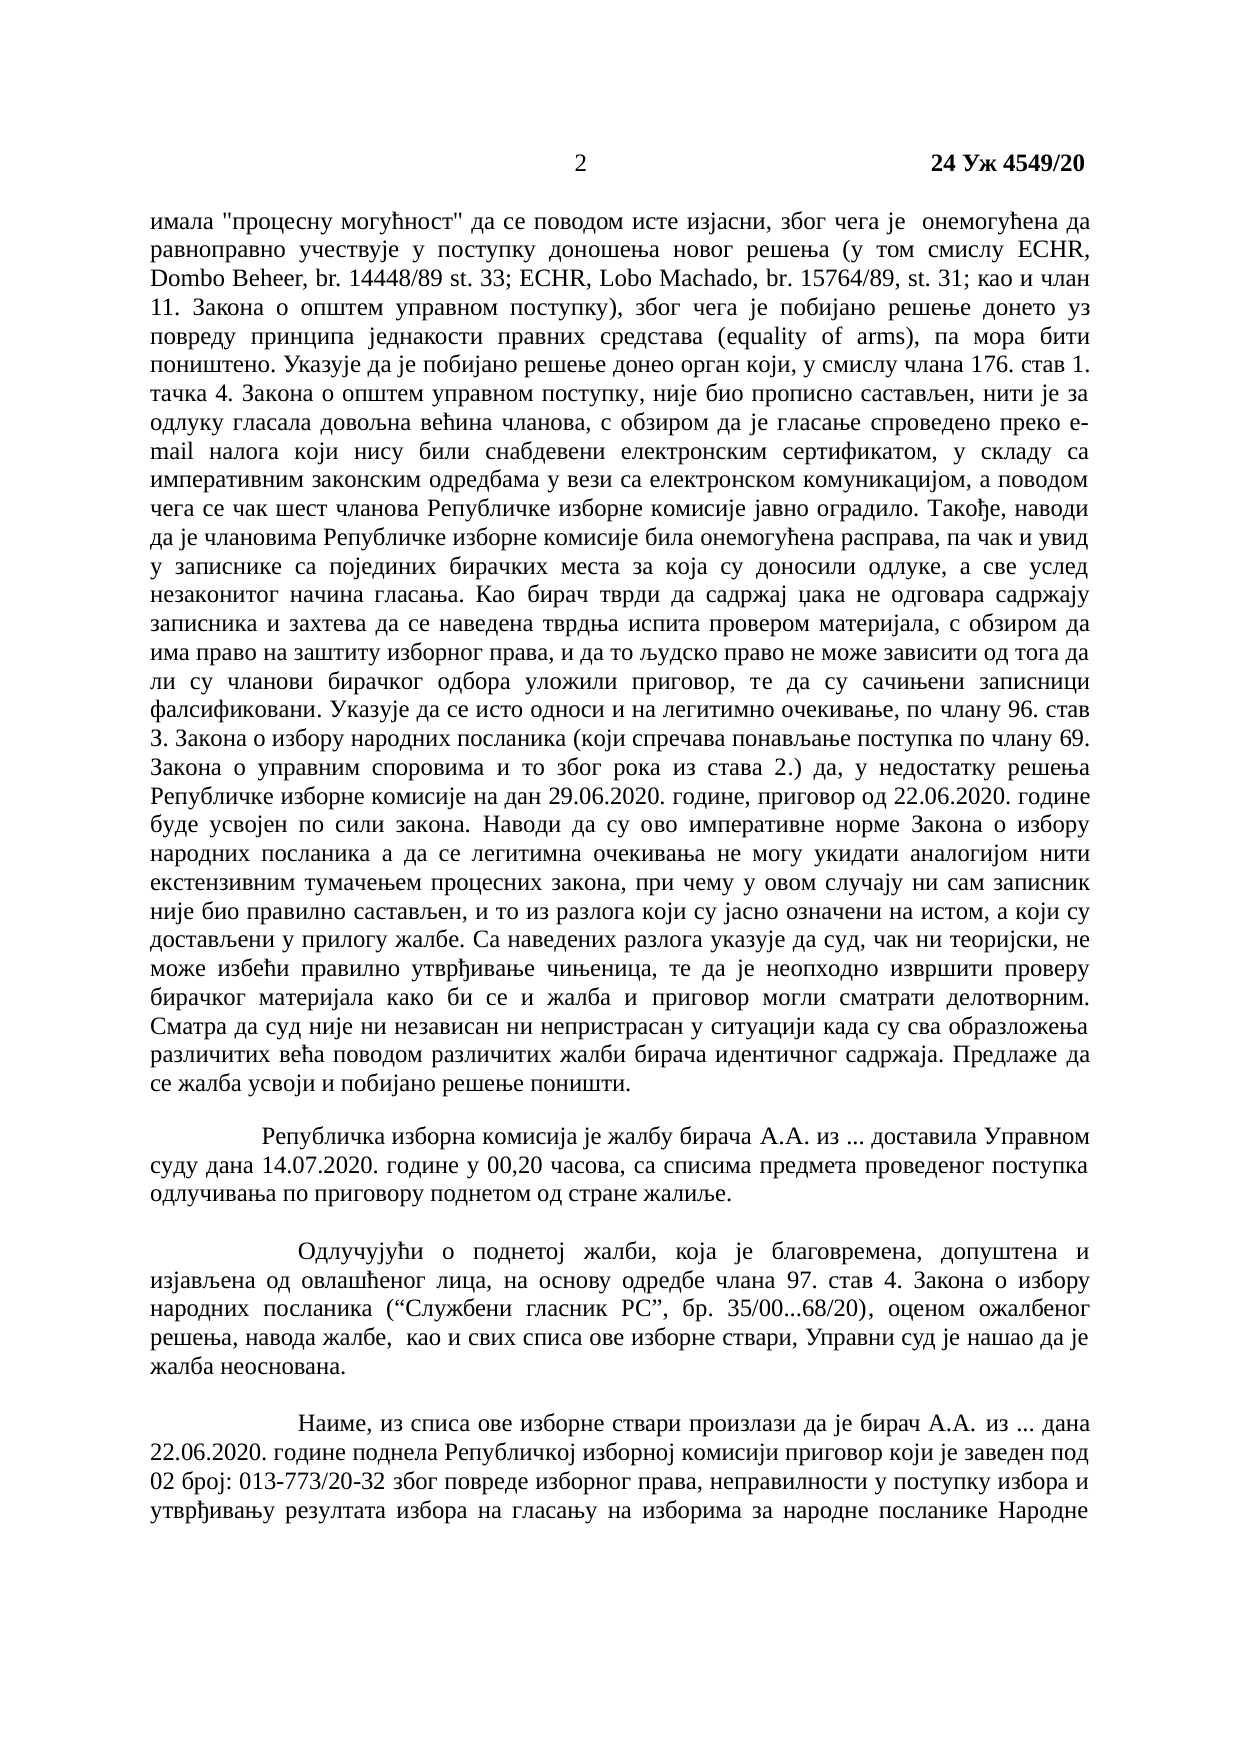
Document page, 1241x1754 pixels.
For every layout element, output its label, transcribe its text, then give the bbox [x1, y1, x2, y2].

text Републичка изборна комисија је жалбу бирача A.A. из ... доставила Управном суду дана 14.07.2020. године у 00,20 часова, са списима предмета проведеног поступка одлучивања по приговору поднетом од стране жалиље. [150, 1121, 1090, 1207]
text имала "процесну могућност" да се поводом исте изјасни, због чега је онемогућена да равноправно учествује у поступку доношења новог решења (у том смислу ECHR, Dombo Beheer, br. 14448/89 st. 33; ECHR, Lobo Machado, br. 15764/89, st. 31; као и члан 11. Закона о општем управном поступку), због чега је побијано решење донето уз повреду принципа једнакости правних средстава (equality of arms), па мора бити поништено. Указује да је побијано решење донео орган који, у смислу члана 176. став 1. тачка 4. Закона о општем управном поступку, није био прописно састављен, нити је за одлуку гласала довољна већина чланова, с обзиром да је гласање спроведено преко e-mail налога који нису били снабдевени електронским сертификатом, у складу са императивним законским одредбама у вези са електронском комуникацијом, а поводом чега се чак шест чланова Републичке изборне комисије јавно оградило. Такође, наводи да је члановима Републичке изборне комисије била онемогућена расправа, па чак и увид у записнике са појединих бирачких места за која су доносили одлуке, а све услед незаконитог начина гласања. Као бирач тврди да садржај џака не одговара садржају записника и захтева да се наведена тврдња испита провером материјала, с обзиром да има право на заштиту изборног права, и да то људско право не може зависити од тога да ли су чланови бирачког одбора уложили приговор, те да су сачињени записници фалсификовани. Указује да се исто односи и на легитимно очекивање, по члану 96. став З. Закона о избору народних посланика (који спречава понављање поступка по члану 69. Закона о управним споровима и то због рока из става 2.) да, у недостатку решења Републичке изборне комисије на дан 29.06.2020. године, приговор од 22.06.2020. године буде усвојен по сили закона. Наводи да су ово императивне норме Закона о избору народних посланика а да се легитимна очекивања не могу укидати аналогијом нити екстензивним тумачењем процесних закона, при чему у овом случају ни сам записник није био правилно састављен, и то из разлога који су јасно означени на истом, а који су достављени у прилогу жалбе. Са наведених разлога указује да суд, чак ни теоријски, не може избећи правилно утврђивање чињеница, те да је неопходно извршити проверу бирачког материјала како би се и жалба и приговор могли сматрати делотворним. Сматра да суд није ни независан ни непристрасан у ситуацији када су сва образложења различитих већа поводом различитих жалби бирача идентичног садржаја. Предлаже да се жалба усвоји и побијано решење поништи. [150, 206, 1090, 1097]
text Наиме, из списа ове изборне ствари произлази да је бирач A.A. из ... дана 22.06.2020. године поднела Републичкој изборној комисији приговор који је заведен под 02 број: 013-773/20-32 због повреде изборног права, неправилности у поступку избора и утврђивању резултата избора на гласању на изборима за народне посланике Народне [150, 1408, 1090, 1523]
text Одлучујући о поднетој жалби, која је благовремена, допуштена и изјављена од овлашћеног лица, на основу одредбе члана 97. став 4. Закона о избору народних посланика (“Службени гласник РС”, бр. 35/00...68/20), оценом ожалбеног решења, навода жалбе, као и свих списа ове изборне ствари, Управни суд је нашао да је жалба неоснована. [150, 1236, 1090, 1380]
